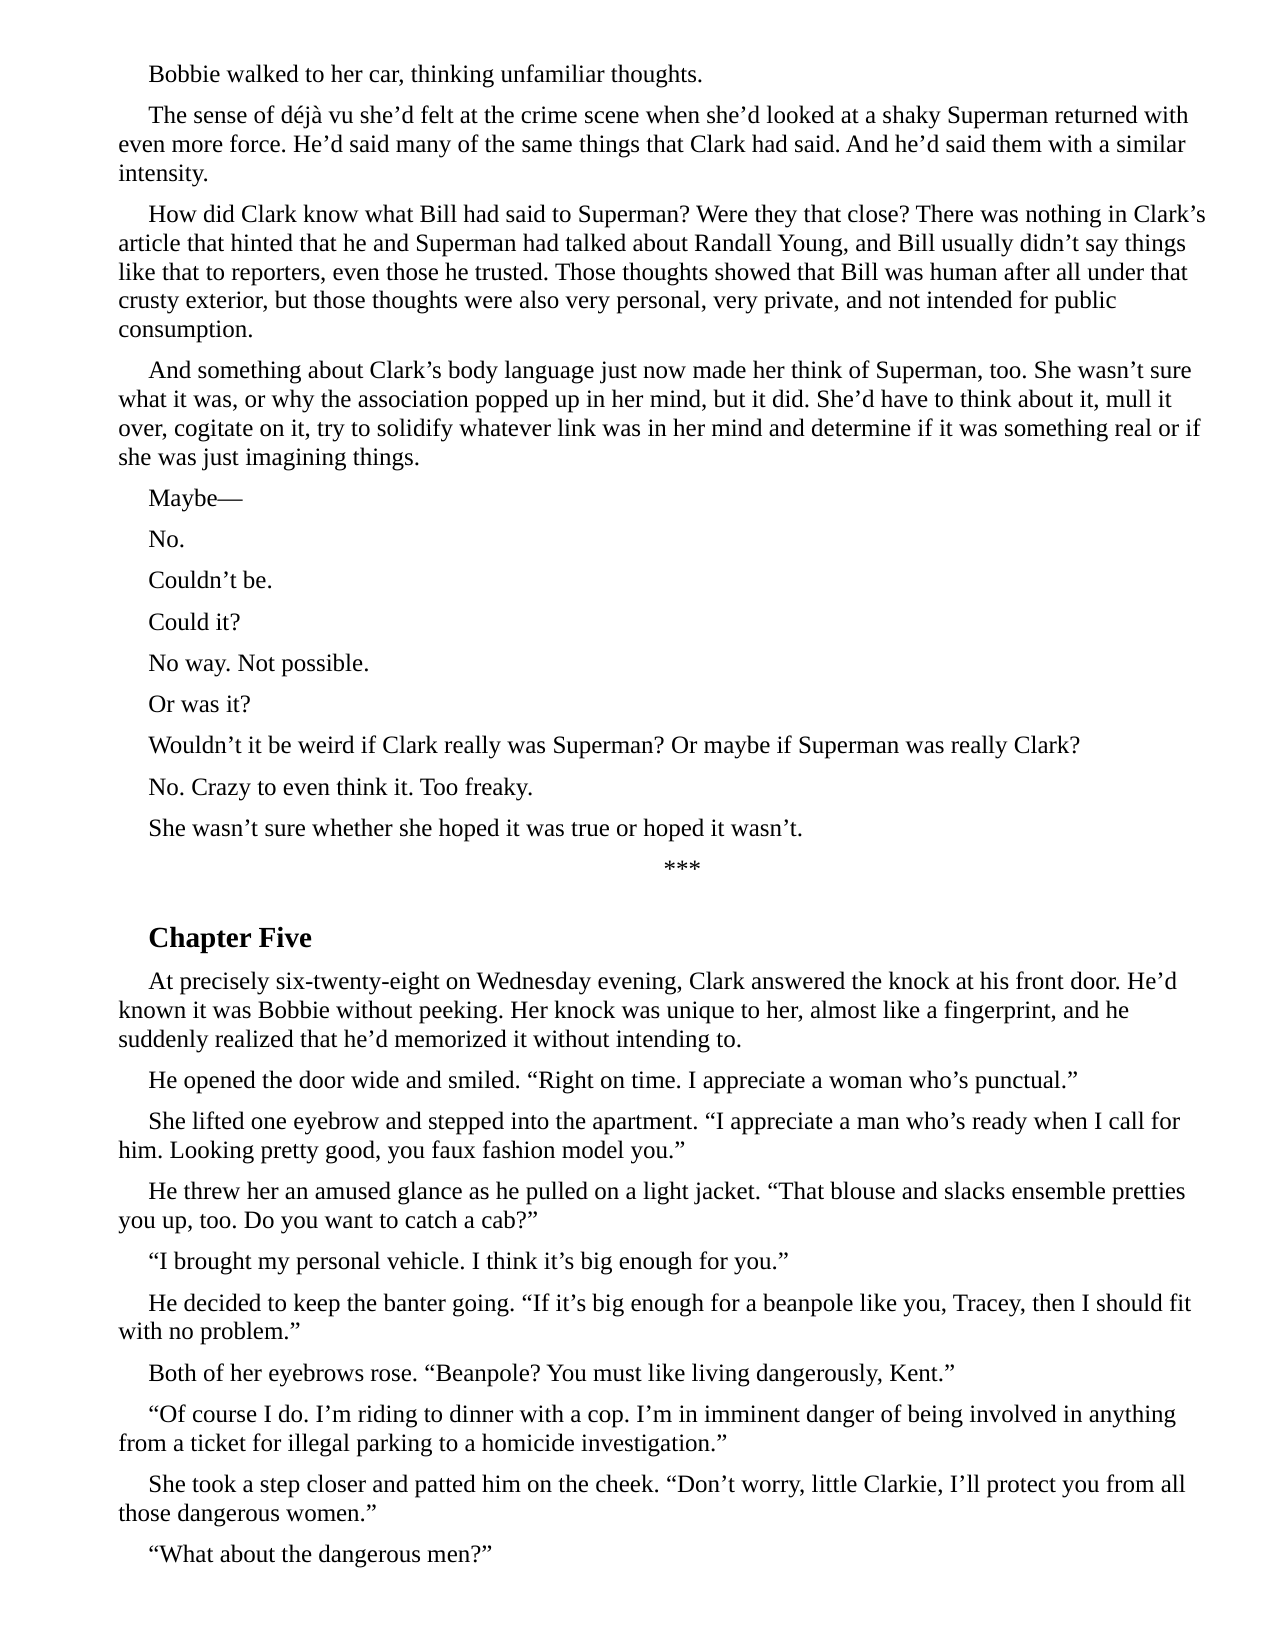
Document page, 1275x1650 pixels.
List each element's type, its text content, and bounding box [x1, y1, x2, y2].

text The sense of déjà vu she’d felt at the crime scene when she’d looked at a shaky Superman returned with even more force. He’d said many of the same things that Clark had said. And he’d said them with a similar intensity. [118, 100, 1216, 187]
text *** [118, 854, 1216, 883]
text He opened the door wide and smiled. “Right on time. I appreciate a woman who’s punctual.” [118, 1065, 1216, 1094]
text At precisely six-twenty-eight on Wednesday evening, Clark answered the knock at his front door. He’d known it was Bobbie without peeking. Her knock was unique to her, almost like a fingerprint, and he suddenly realized that he’d memorized it without intending to. [118, 966, 1216, 1053]
subtitle Chapter Five [118, 920, 1216, 954]
text No. [118, 524, 1216, 553]
text She took a step closer and patted him on the cheek. “Don’t worry, little Clarkie, I’ll protect you from all those dangerous women.” [118, 1469, 1216, 1526]
text Bobbie walked to her car, thinking unfamiliar thoughts. [118, 59, 1216, 88]
text “Of course I do. I’m riding to dinner with a cop. I’m in imminent danger of being involved in anything from a ticket for illegal parking to a homicide investigation.” [118, 1399, 1216, 1456]
text Could it? [118, 607, 1216, 635]
text No way. Not possible. [118, 648, 1216, 677]
text Wouldn’t it be weird if Clark really was Superman? Or maybe if Superman was really Clark? [118, 730, 1216, 759]
text Maybe— [118, 483, 1216, 512]
text “I brought my personal vehicle. I think it’s big enough for you.” [118, 1246, 1216, 1275]
text She lifted one eyebrow and stepped into the apartment. “I appreciate a man who’s ready when I call for him. Looking pretty good, you faux fashion model you.” [118, 1106, 1216, 1164]
text Couldn’t be. [118, 565, 1216, 594]
text How did Clark know what Bill had said to Superman? Were they that close? There was nothing in Clark’s article that hinted that he and Superman had talked about Randall Young, and Bill usually didn’t say things like that to reporters, even those he trusted. Those thoughts showed that Bill was human after all under that crusty exterior, but those thoughts were also very personal, very private, and not intended for public consumption. [118, 199, 1216, 343]
text No. Crazy to even think it. Too freaky. [118, 772, 1216, 800]
text He threw her an amused glance as he pulled on a light jacket. “That blouse and slacks ensemble pretties you up, too. Do you want to catch a cab?” [118, 1176, 1216, 1234]
text And something about Clark’s body language just now made her think of Superman, too. She wasn’t sure what it was, or why the association popped up in her mind, but it did. She’d have to think about it, mull it over, cogitate on it, try to solidify whatever link was in her mind and determine if it was something real or if she was just imagining things. [118, 355, 1216, 470]
text Both of her eyebrows rose. “Beanpole? You must like living dangerously, Kent.” [118, 1358, 1216, 1386]
text She wasn’t sure whether she hoped it was true or hoped it wasn’t. [118, 813, 1216, 842]
text He decided to keep the banter going. “If it’s big enough for a beanpole like you, Tracey, then I should fit with no problem.” [118, 1288, 1216, 1345]
text Or was it? [118, 689, 1216, 718]
text “What about the dangerous men?” [118, 1539, 1216, 1568]
